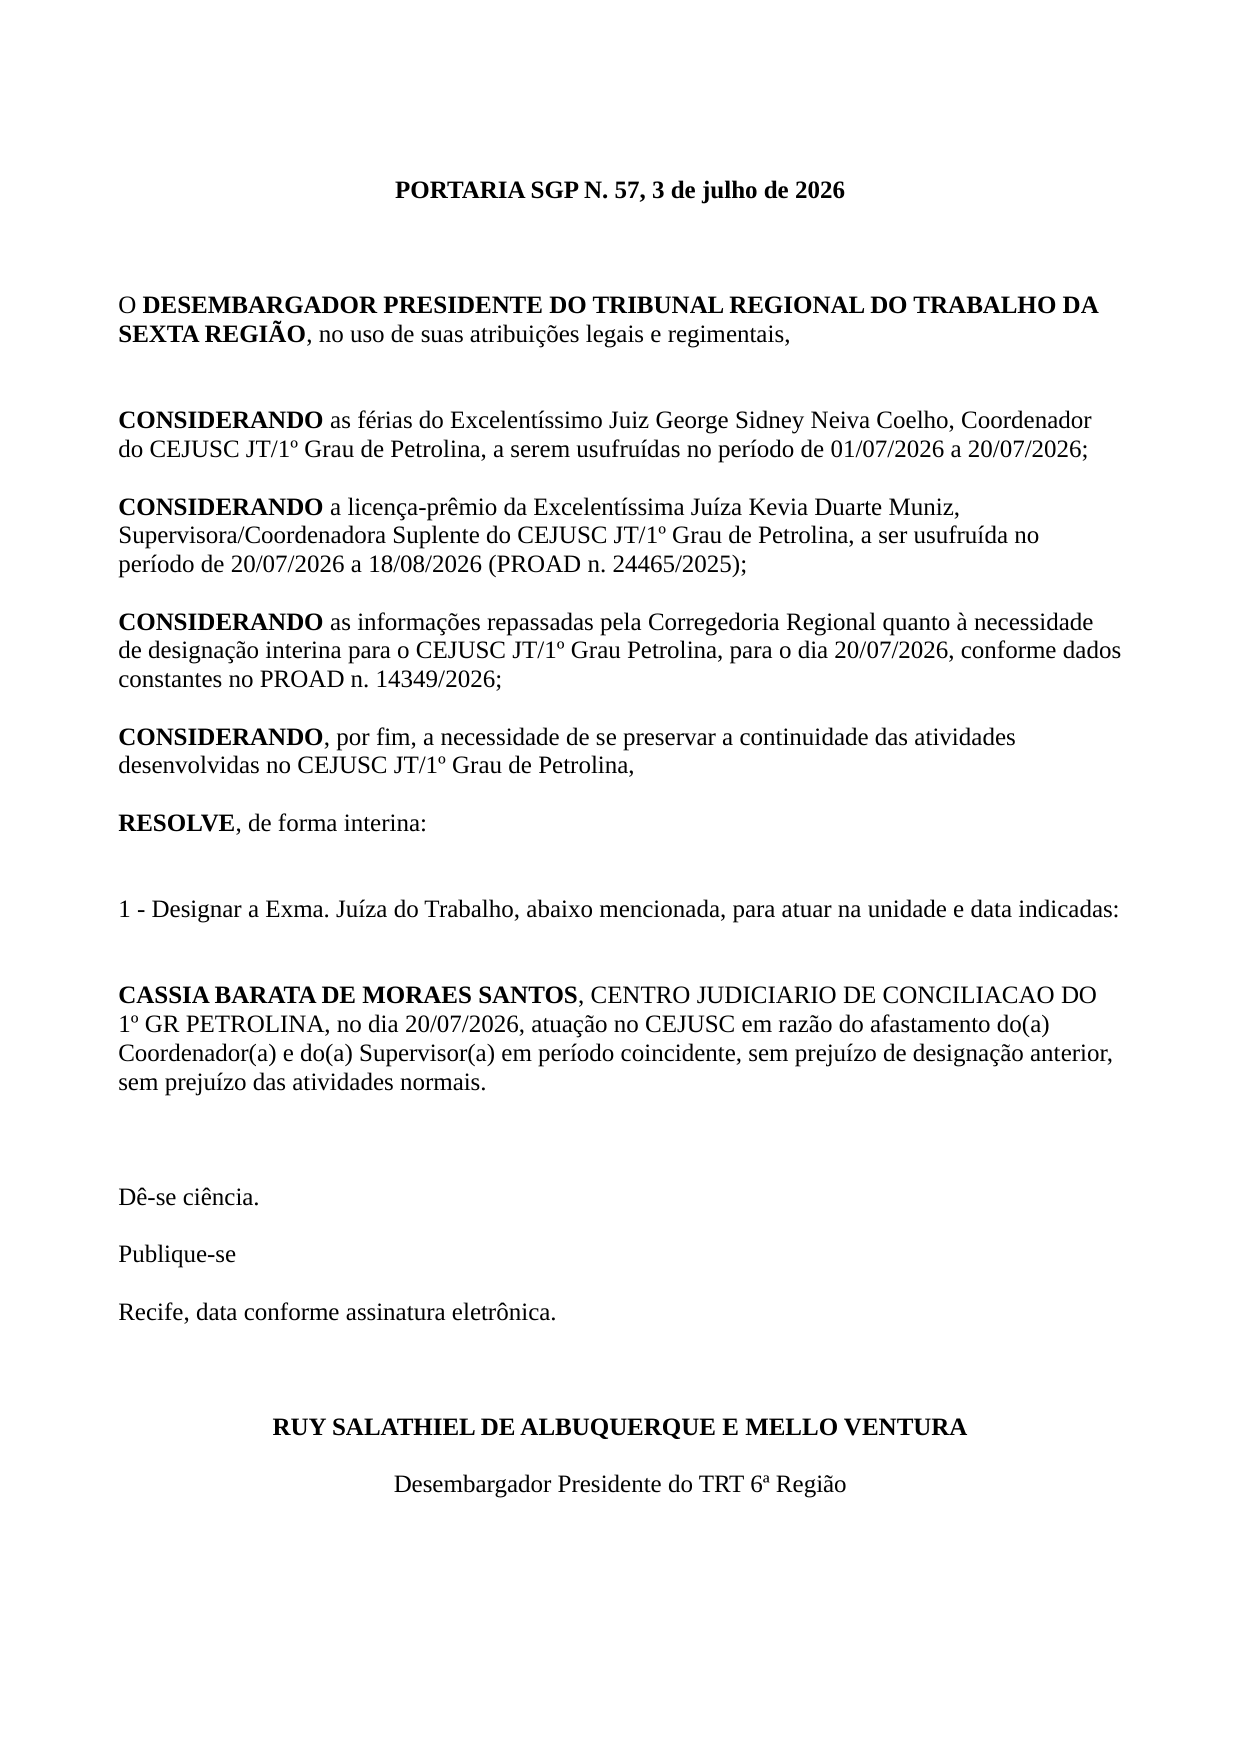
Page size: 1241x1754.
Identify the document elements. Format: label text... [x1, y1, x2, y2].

text CASSIA BARATA DE MORAES SANTOS, CENTRO JUDICIARIO DE CONCILIACAO DO 1º GR PETROLINA, no dia 20/07/2026, atuação no CEJUSC em razão do afastamento do(a) Coordenador(a) e do(a) Supervisor(a) em período coincidente, sem prejuízo de designação anterior, sem prejuízo das atividades normais. [118, 981, 1122, 1096]
text Recife, data conforme assinatura eletrônica. [118, 1297, 1122, 1326]
text CONSIDERANDO a licença-prêmio da Excelentíssima Juíza Kevia Duarte Muniz, Supervisora/Coordenadora Suplente do CEJUSC JT/1º Grau de Petrolina, a ser usufruída no período de 20/07/2026 a 18/08/2026 (PROAD n. 24465/2025); [118, 492, 1122, 578]
text RUY SALATHIEL DE ALBUQUERQUE E MELLO VENTURA [118, 1412, 1122, 1441]
text Desembargador Presidente do TRT 6ª Região [118, 1469, 1122, 1498]
text 1 - Designar a Exma. Juíza do Trabalho, abaixo mencionada, para atuar na unidade e data indicadas: [118, 894, 1122, 923]
text Dê-se ciência. [118, 1182, 1122, 1211]
text CONSIDERANDO, por fim, a necessidade de se preservar a continuidade das atividades desenvolvidas no CEJUSC JT/1º Grau de Petrolina, [118, 722, 1122, 779]
text O DESEMBARGADOR PRESIDENTE DO TRIBUNAL REGIONAL DO TRABALHO DA SEXTA REGIÃO, no uso de suas atribuições legais e regimentais, [118, 291, 1122, 348]
text Publique-se [118, 1239, 1122, 1268]
text PORTARIA SGP N. 57, 3 de julho de 2026 [118, 176, 1122, 204]
text RESOLVE, de forma interina: [118, 808, 1122, 837]
text CONSIDERANDO as férias do Excelentíssimo Juiz George Sidney Neiva Coelho, Coordenador do CEJUSC JT/1º Grau de Petrolina, a serem usufruídas no período de 01/07/2026 a 20/07/2026; [118, 406, 1122, 463]
text CONSIDERANDO as informações repassadas pela Corregedoria Regional quanto à necessidade de designação interina para o CEJUSC JT/1º Grau Petrolina, para o dia 20/07/2026, conforme dados constantes no PROAD n. 14349/2026; [118, 607, 1122, 693]
